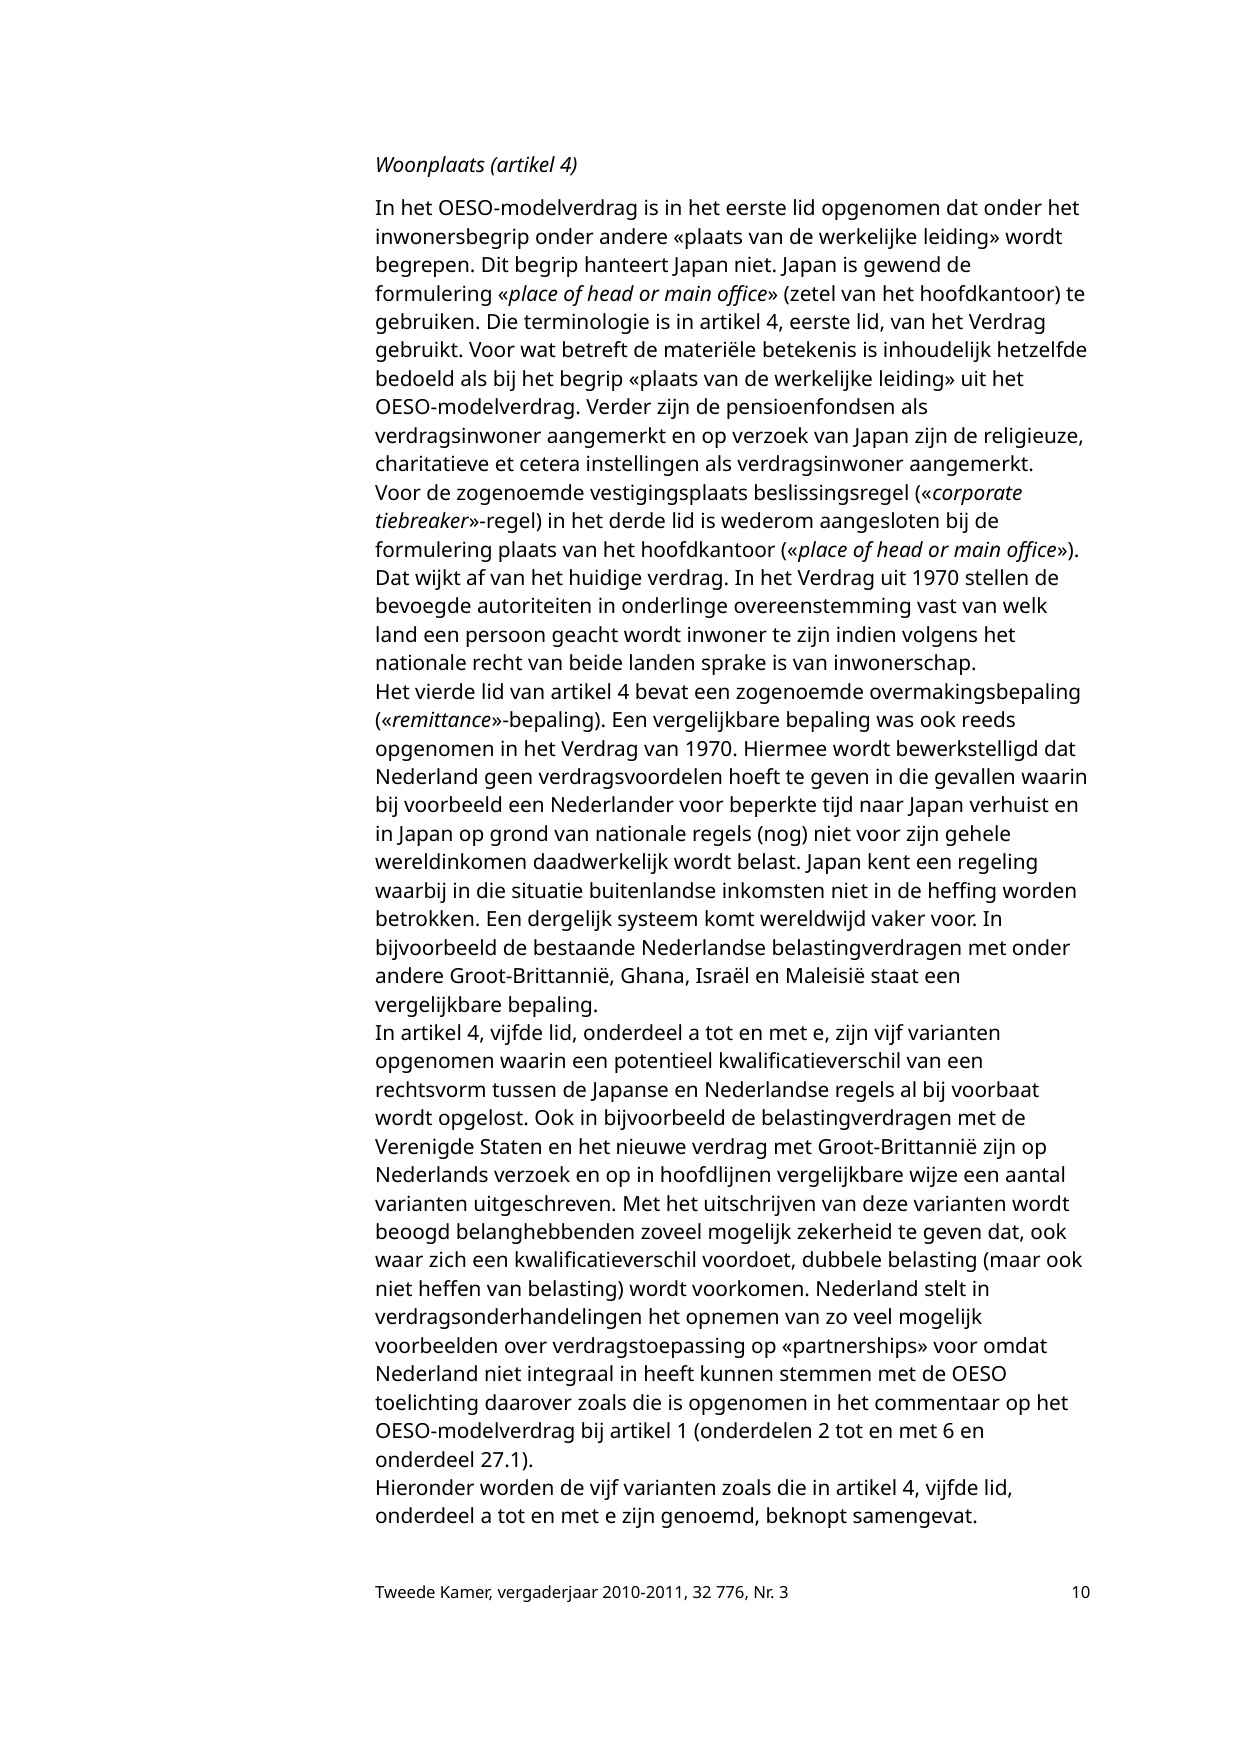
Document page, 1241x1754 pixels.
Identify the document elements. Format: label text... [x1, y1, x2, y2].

text In het OESO-modelverdrag is in het eerste lid opgenomen dat onder het inwonersbegrip onder andere «plaats van de werkelijke leiding» wordt begrepen. Dit begrip hanteert Japan niet. Japan is gewend de formulering «place of head or main office» (zetel van het hoofdkantoor) te gebruiken. Die terminologie is in artikel 4, eerste lid, van het Verdrag gebruikt. Voor wat betreft de materiële betekenis is inhoudelijk hetzelfde bedoeld als bij het begrip «plaats van de werkelijke leiding» uit het OESO-modelverdrag. Verder zijn de pensioenfondsen als verdragsinwoner aangemerkt en op verzoek van Japan zijn de religieuze, charitatieve et cetera instellingen als verdragsinwoner aangemerkt. [375, 366, 1090, 650]
text Voor de zogenoemde vestigingsplaats beslissingsregel («corporate tiebreaker»-regel) in het derde lid is wederom aangesloten bij de formulering plaats van het hoofdkantoor («place of head or main office»). Dat wijkt af van het huidige verdrag. In het Verdrag uit 1970 stellen de bevoegde autoriteiten in onderlinge overeenstemming vast van welk land een persoon geacht wordt inwoner te zijn indien volgens het nationale recht van beide landen sprake is van inwonerschap. [375, 650, 1090, 849]
text In artikel 3, eerste lid, onderdeel m, is het begrip «pensioenfonds» gedefinieerd. Dat begrip is immers van belang voor met name artikel 4, artikel 10 en artikel 21. Japan hechtte er tijdens de onderhandelingen belang aan te omschrijven wat onder een pensioenfonds wordt verstaan. Daarom is in artikel 1 van het Protocol ook nog een verwijzing opgenomen naar Japanse regelgeving op grond waarvan toch in beperkte mate belasting wordt geheven over het kapitaal van pensioenfondsen. Die heffing doet geen afbreuk aan het vrijgesteld zijn van belasting, zoals dat volgens artikel 3, eerste lid, onderdeel m, van het Verdrag is vereist. Daarnaast is een verwijzing naar relevante Japanse en Nederlandse nationale regelgeving opgenomen in artikel 1, onderdelen a en b, van de Briefwisseling. Teneinde de lijst actueel te houden is aangegeven dat identieke of vergelijkbare pensioenfondsen opgericht naar aanleiding van wetgeving tot stand gekomen na de datum van ondertekening van het Verdrag, ook onder de werking van het Verdrag vallen. [375, 150, 1090, 292]
text Woonplaats (artikel 4) [375, 322, 1090, 351]
text In artikel 4, vijfde lid, onderdeel a tot en met e, zijn vijf varianten opgenomen waarin een potentieel kwalificatieverschil van een rechtsvorm tussen de Japanse en Nederlandse regels al bij voorbaat wordt opgelost. Ook in bijvoorbeeld de belastingverdragen met de Verenigde Staten en het nieuwe verdrag met Groot-Brittannië zijn op Nederlands verzoek en op in hoofdlijnen vergelijkbare wijze een aantal varianten uitgeschreven. Met het uitschrijven van deze varianten wordt beoogd belanghebbenden zoveel mogelijk zekerheid te geven dat, ook waar zich een kwalificatieverschil voordoet, dubbele belasting (maar ook niet heffen van belasting) wordt voorkomen. Nederland stelt in verdragsonderhandelingen het opnemen van zo veel mogelijk voorbeelden over verdragstoepassing op «partnerships» voor omdat Nederland niet integraal in heeft kunnen stemmen met de OESO toelichting daarover zoals die is opgenomen in het commentaar op het OESO-modelverdrag bij artikel 1 (onderdelen 2 tot en met 6 en onderdeel 27.1). [375, 1190, 1090, 1532]
text Het vierde lid van artikel 4 bevat een zogenoemde overmakingsbepaling («remittance»-bepaling). Een vergelijkbare bepaling was ook reeds opgenomen in het Verdrag van 1970. Hiermee wordt bewerkstelligd dat Nederland geen verdragsvoordelen hoeft te geven in die gevallen waarin bij voorbeeld een Nederlander voor beperkte tijd naar Japan verhuist en in Japan op grond van nationale regels (nog) niet voor zijn gehele wereldinkomen daadwerkelijk wordt belast. Japan kent een regeling waarbij in die situatie buitenlandse inkomsten niet in de heffing worden betrokken. Een dergelijk systeem komt wereldwijd vaker voor. In bijvoorbeeld de bestaande Nederlandse belastingverdragen met onder andere Groot-Brittannië, Ghana, Israël en Maleisië staat een vergelijkbare bepaling. [375, 849, 1090, 1190]
